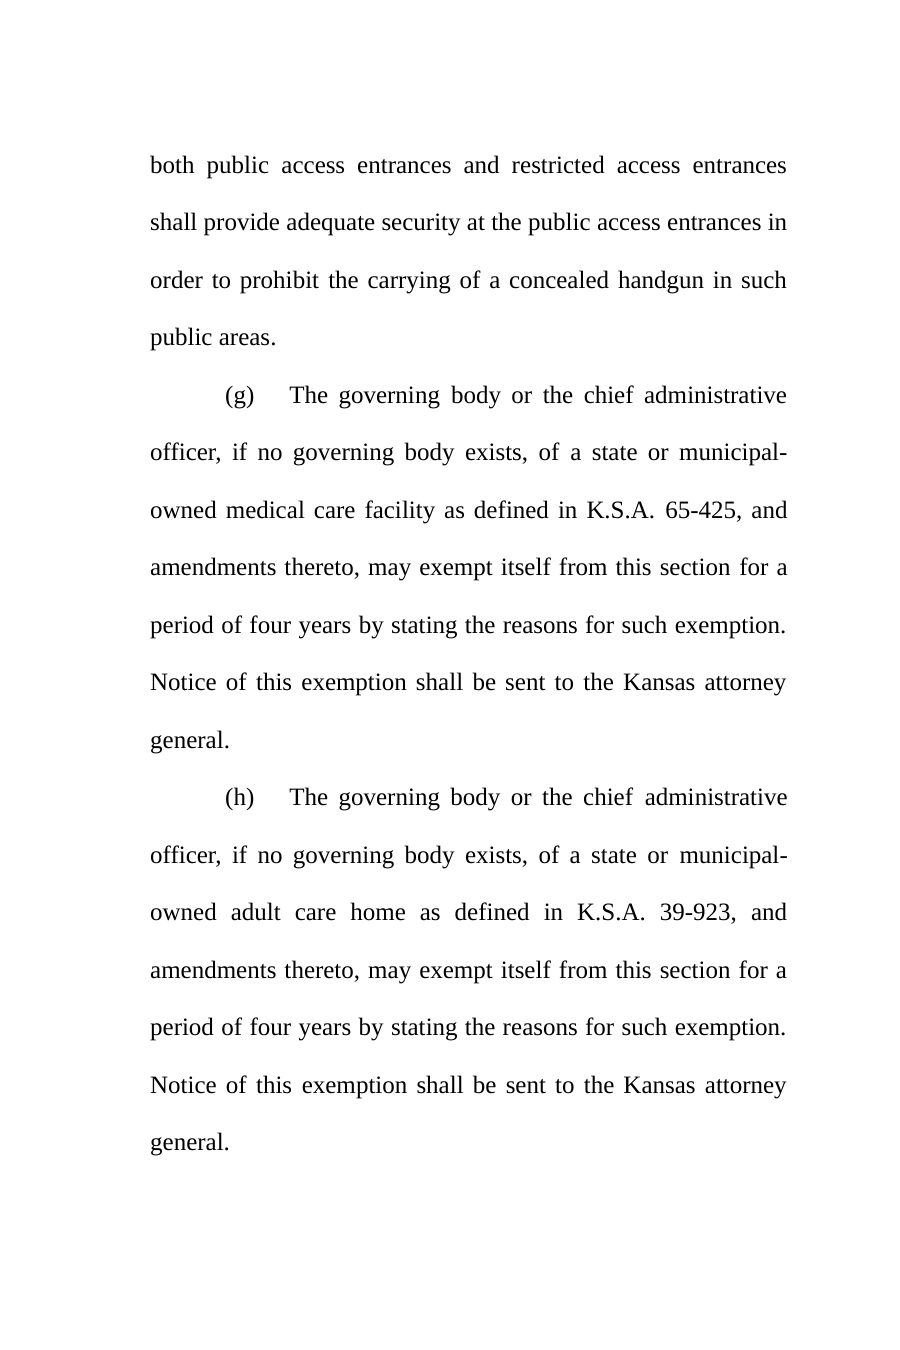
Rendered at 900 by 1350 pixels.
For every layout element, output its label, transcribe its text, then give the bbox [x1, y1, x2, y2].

text (h) The governing body or the chief administrative officer, if no governing body exists, of a state or municipal-owned adult care home as defined in K.S.A. 39-923, and amendments thereto, may exempt itself from this section for a period of four years by stating the reasons for such exemption. Notice of this exemption shall be sent to the Kansas attorney general. [150, 782, 787, 1156]
text (g) The governing body or the chief administrative officer, if no governing body exists, of a state or municipal-owned medical care facility as defined in K.S.A. 65-425, and amendments thereto, may exempt itself from this section for a period of four years by stating the reasons for such exemption. Notice of this exemption shall be sent to the Kansas attorney general. [150, 380, 787, 754]
text both public access entrances and restricted access entrances shall provide adequate security at the public access entrances in order to prohibit the carrying of a concealed handgun in such public areas. [150, 150, 787, 351]
